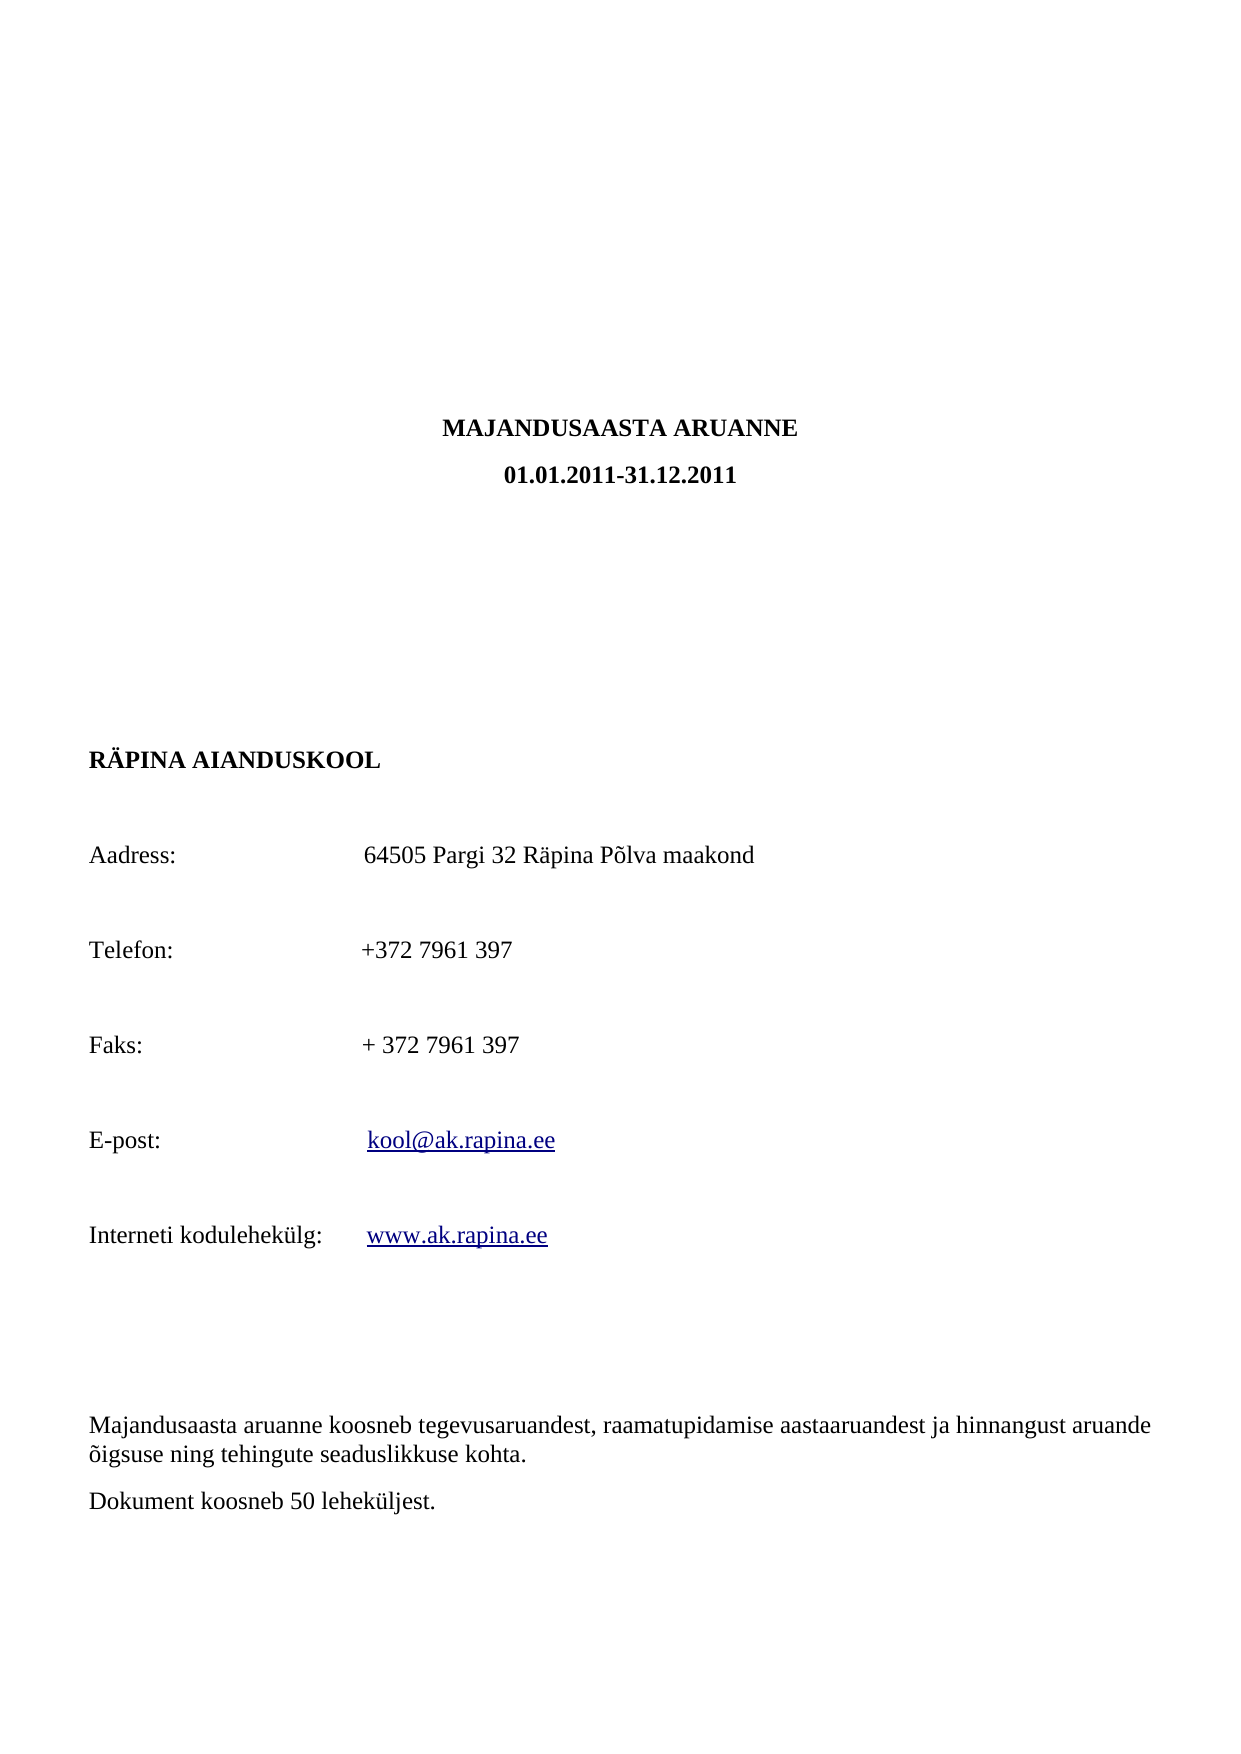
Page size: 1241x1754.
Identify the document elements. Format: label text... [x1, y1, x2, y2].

text Interneti kodulehekülg: www.ak.rapina.ee [89, 1220, 1151, 1249]
text Faks: + 372 7961 397 [89, 1030, 1151, 1059]
text 01.01.2011-31.12.2011 [89, 460, 1151, 489]
text Dokument koosneb 50 leheküljest. [89, 1486, 1151, 1515]
text Majandusaasta aruanne koosneb tegevusaruandest, raamatupidamise aastaaruandest ja hinnangust aruande õigsuse ning tehingute seaduslikkuse kohta. [89, 1410, 1151, 1468]
text E-post: kool@ak.rapina.ee [89, 1125, 1151, 1154]
text MAJANDUSAASTA ARUANNE [89, 413, 1151, 441]
text Telefon: +372 7961 397 [89, 935, 1151, 964]
text Aadress: 64505 Pargi 32 Räpina Põlva maakond [89, 840, 1151, 869]
text RÄPINA AIANDUSKOOL [89, 745, 1151, 774]
